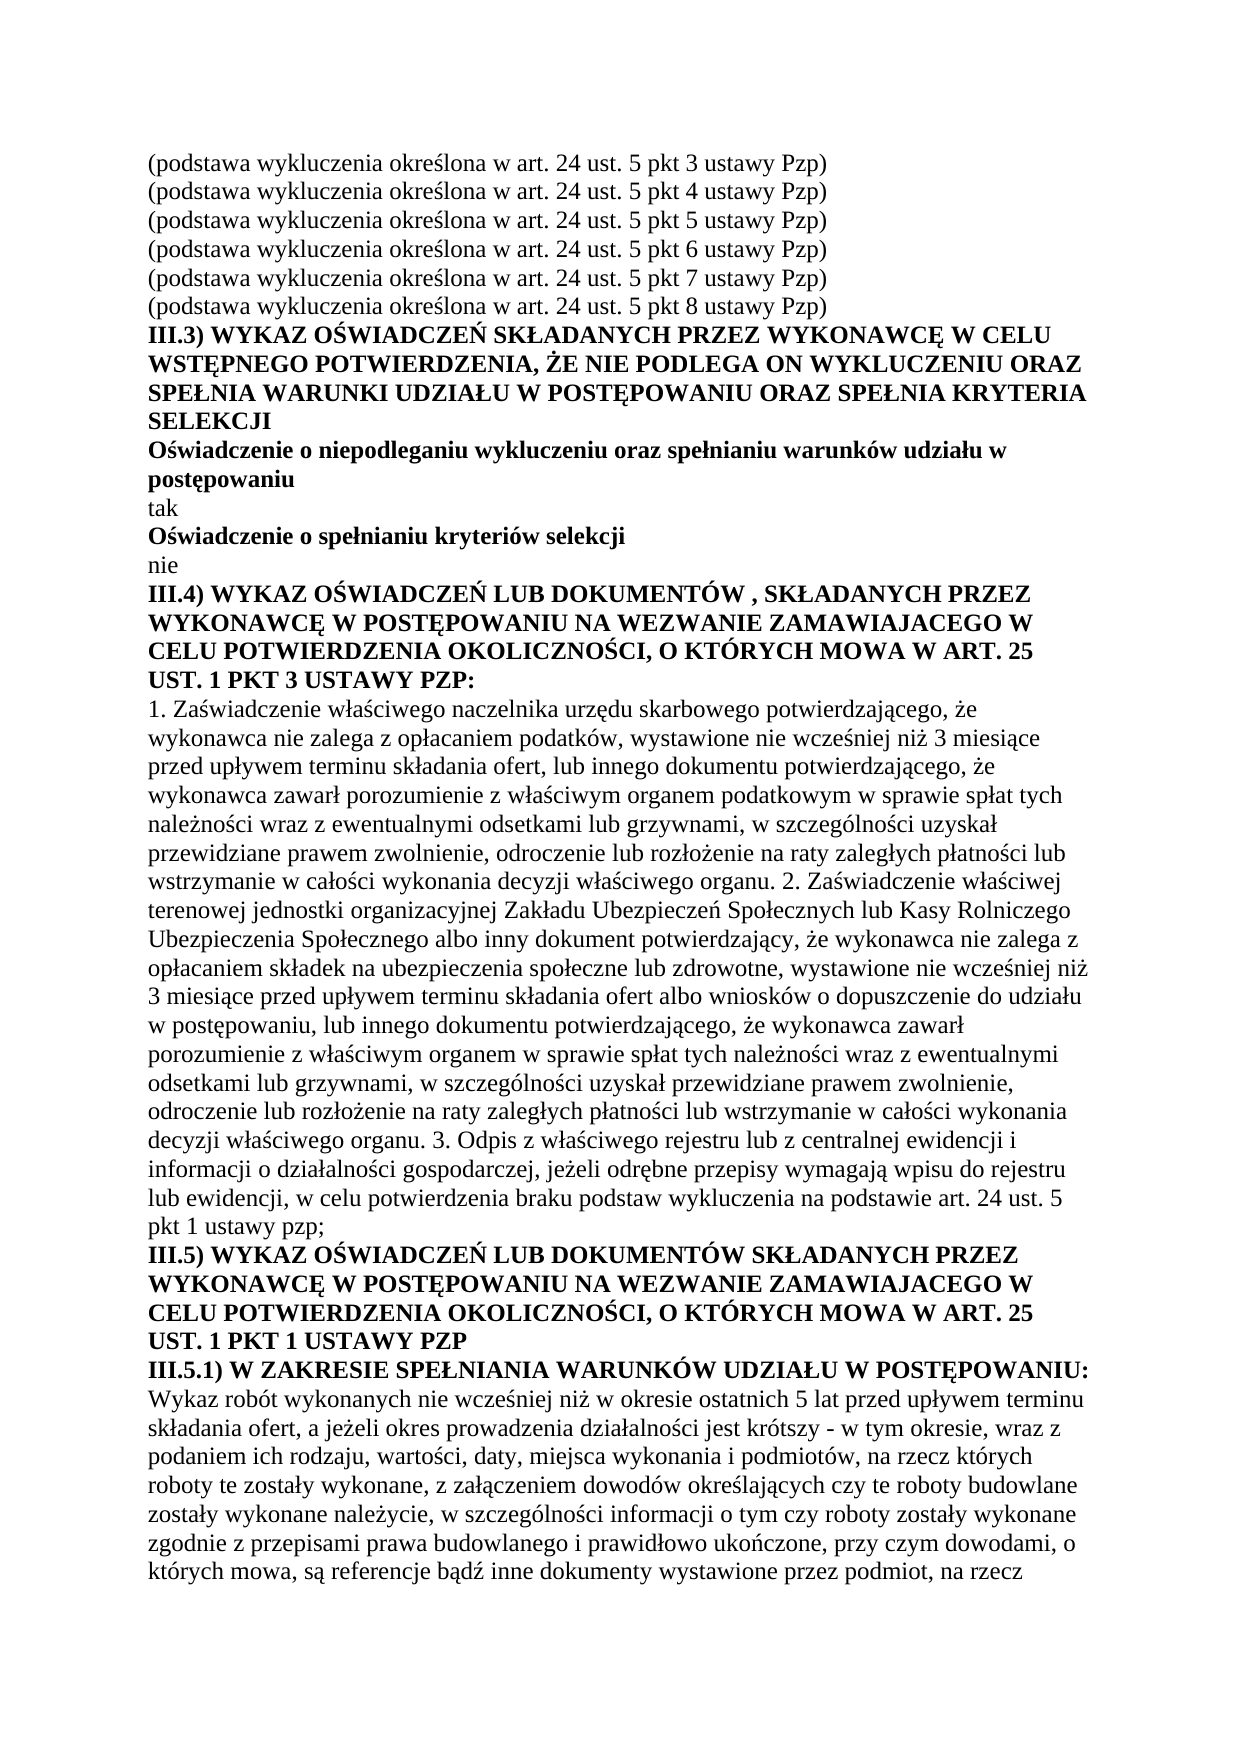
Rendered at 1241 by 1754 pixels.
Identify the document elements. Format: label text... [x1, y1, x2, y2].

text (podstawa wykluczenia określona w art. 24 ust. 5 pkt 3 ustawy Pzp) (podstawa wykluczenia określona w art. 24 ust. 5 pkt 4 ustawy Pzp) (podstawa wykluczenia określona w art. 24 ust. 5 pkt 5 ustawy Pzp) (podstawa wykluczenia określona w art. 24 ust. 5 pkt 6 ustawy Pzp) (podstawa wykluczenia określona w art. 24 ust. 5 pkt 7 ustawy Pzp) (podstawa wykluczenia określona w art. 24 ust. 5 pkt 8 ustawy Pzp) [148, 148, 1093, 320]
text 1. Zaświadczenie właściwego naczelnika urzędu skarbowego potwierdzającego, że wykonawca nie zalega z opłacaniem podatków, wystawione nie wcześniej niż 3 miesiące przed upływem terminu składania ofert, lub innego dokumentu potwierdzającego, że wykonawca zawarł porozumienie z właściwym organem podatkowym w sprawie spłat tych należności wraz z ewentualnymi odsetkami lub grzywnami, w szczególności uzyskał przewidziane prawem zwolnienie, odroczenie lub rozłożenie na raty zaległych płatności lub wstrzymanie w całości wykonania decyzji właściwego organu. 2. Zaświadczenie właściwej terenowej jednostki organizacyjnej Zakładu Ubezpieczeń Społecznych lub Kasy Rolniczego Ubezpieczenia Społecznego albo inny dokument potwierdzający, że wykonawca nie zalega z opłacaniem składek na ubezpieczenia społeczne lub zdrowotne, wystawione nie wcześniej niż 3 miesiące przed upływem terminu składania ofert albo wniosków o dopuszczenie do udziału w postępowaniu, lub innego dokumentu potwierdzającego, że wykonawca zawarł porozumienie z właściwym organem w sprawie spłat tych należności wraz z ewentualnymi odsetkami lub grzywnami, w szczególności uzyskał przewidziane prawem zwolnienie, odroczenie lub rozłożenie na raty zaległych płatności lub wstrzymanie w całości wykonania decyzji właściwego organu. 3. Odpis z właściwego rejestru lub z centralnej ewidencji i informacji o działalności gospodarczej, jeżeli odrębne przepisy wymagają wpisu do rejestru lub ewidencji, w celu potwierdzenia braku podstaw wykluczenia na podstawie art. 24 ust. 5 pkt 1 ustawy pzp; [148, 694, 1093, 1240]
text III.4) WYKAZ OŚWIADCZEŃ LUB DOKUMENTÓW , SKŁADANYCH PRZEZ WYKONAWCĘ W POSTĘPOWANIU NA WEZWANIE ZAMAWIAJACEGO W CELU POTWIERDZENIA OKOLICZNOŚCI, O KTÓRYCH MOWA W ART. 25 UST. 1 PKT 3 USTAWY PZP: [148, 579, 1093, 694]
text III.5.1) W ZAKRESIE SPEŁNIANIA WARUNKÓW UDZIAŁU W POSTĘPOWANIU: Wykaz robót wykonanych nie wcześniej niż w okresie ostatnich 5 lat przed upływem terminu składania ofert, a jeżeli okres prowadzenia działalności jest krótszy - w tym okresie, wraz z podaniem ich rodzaju, wartości, daty, miejsca wykonania i podmiotów, na rzecz których roboty te zostały wykonane, z załączeniem dowodów określających czy te roboty budowlane zostały wykonane należycie, w szczególności informacji o tym czy roboty zostały wykonane zgodnie z przepisami prawa budowlanego i prawidłowo ukończone, przy czym dowodami, o których mowa, są referencje bądź inne dokumenty wystawione przez podmiot, na rzecz [148, 1355, 1093, 1585]
text III.3) WYKAZ OŚWIADCZEŃ SKŁADANYCH PRZEZ WYKONAWCĘ W CELU WSTĘPNEGO POTWIERDZENIA, ŻE NIE PODLEGA ON WYKLUCZENIU ORAZ SPEŁNIA WARUNKI UDZIAŁU W POSTĘPOWANIU ORAZ SPEŁNIA KRYTERIA SELEKCJI [148, 320, 1093, 435]
text III.5) WYKAZ OŚWIADCZEŃ LUB DOKUMENTÓW SKŁADANYCH PRZEZ WYKONAWCĘ W POSTĘPOWANIU NA WEZWANIE ZAMAWIAJACEGO W CELU POTWIERDZENIA OKOLICZNOŚCI, O KTÓRYCH MOWA W ART. 25 UST. 1 PKT 1 USTAWY PZP [148, 1240, 1093, 1355]
text Oświadczenie o niepodleganiu wykluczeniu oraz spełnianiu warunków udziału w postępowaniu tak Oświadczenie o spełnianiu kryteriów selekcji nie [148, 435, 1093, 579]
